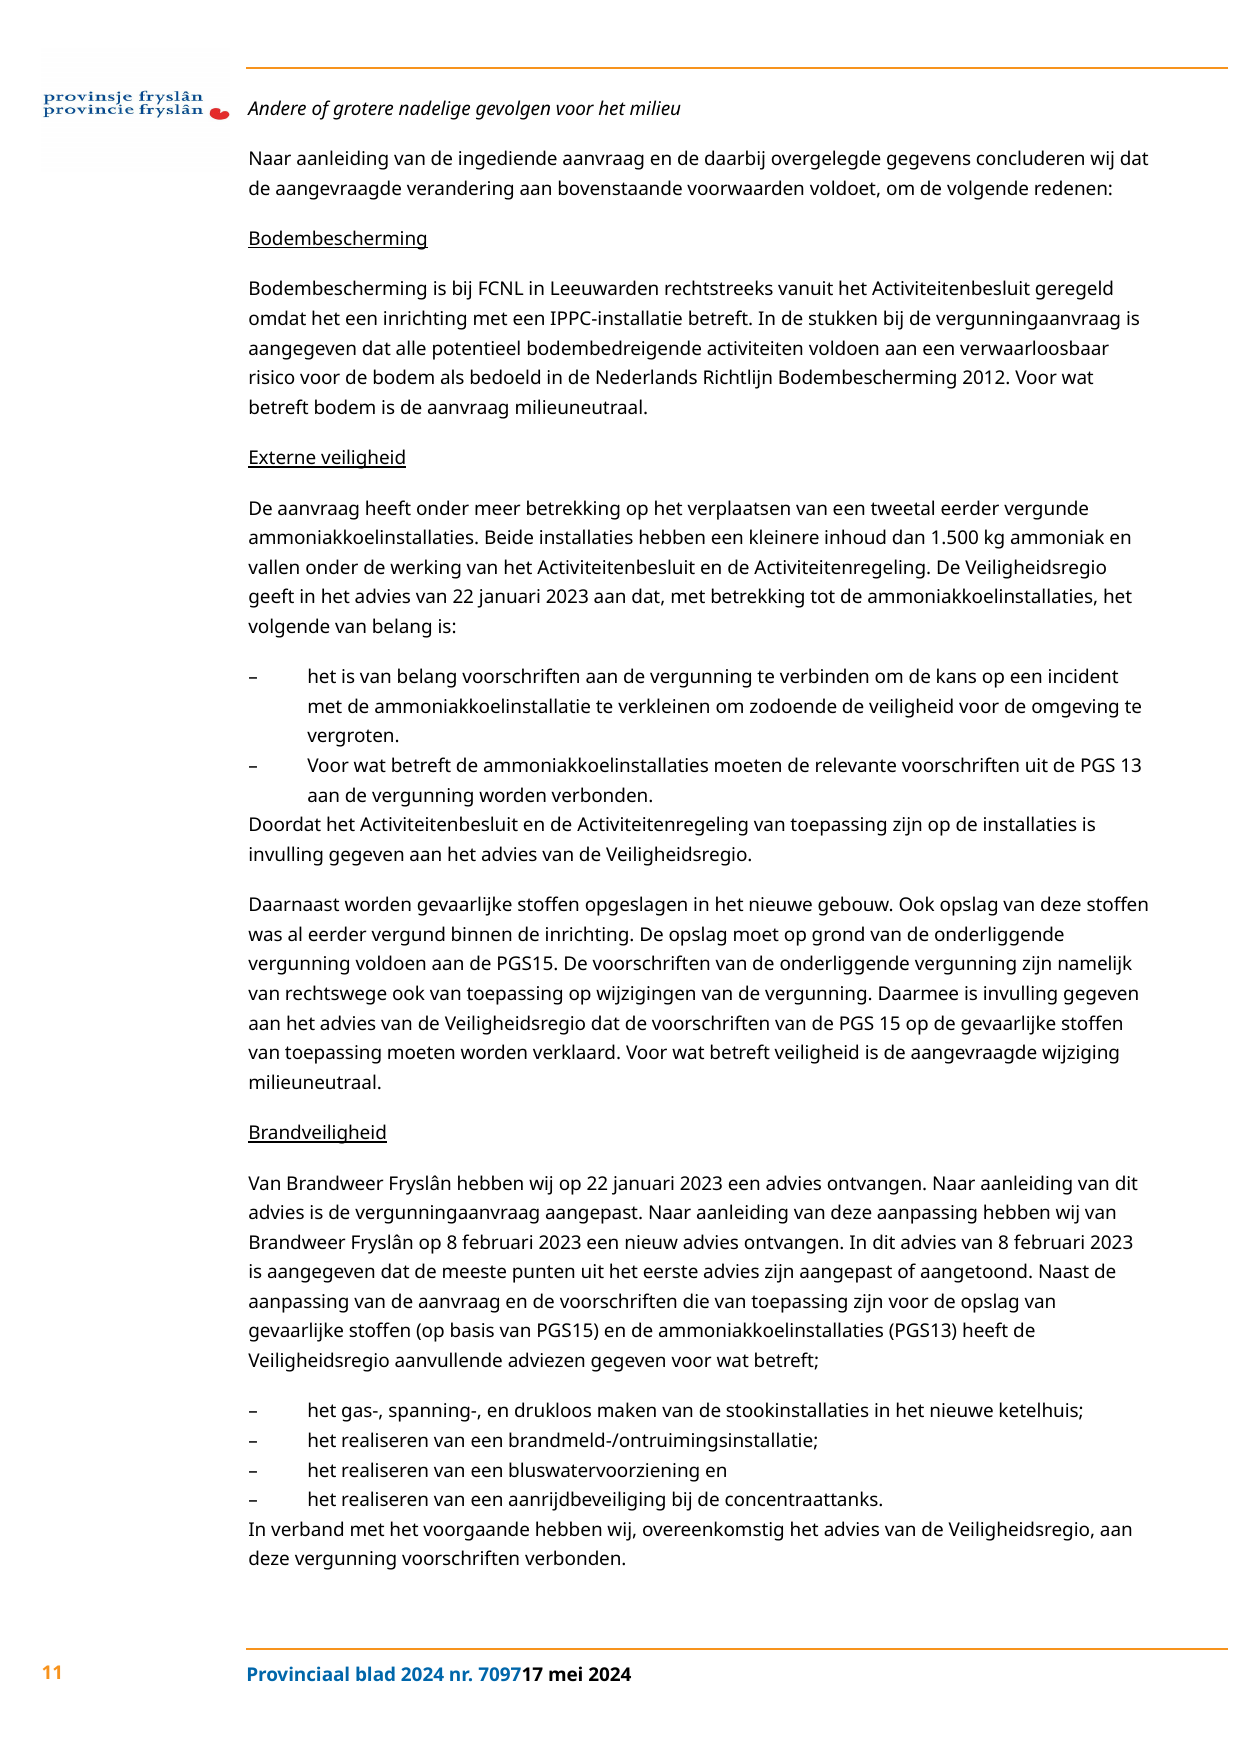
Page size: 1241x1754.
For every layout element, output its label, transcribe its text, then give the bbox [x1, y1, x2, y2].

text In verband met het voorgaande hebben wij, overeenkomstig het advies van de Veiligheidsregio, aan deze vergunning voorschriften verbonden. [248, 1516, 1152, 1571]
list het realiseren van een aanrijdbeveiliging bij de concentraattanks. [248, 1486, 1152, 1512]
list het realiseren van een brandmeld-/ontruimingsinstallatie; [248, 1427, 1152, 1453]
text Daarnaast worden gevaarlijke stoffen opgeslagen in het nieuwe gebouw. Ook opslag van deze stoffen was al eerder vergund binnen de inrichting. De opslag moet op grond van de onderliggende vergunning voldoen aan de PGS15. De voorschriften van de onderliggende vergunning zijn namelijk van rechtswege ook van toepassing op wijzigingen van de vergunning. Daarmee is invulling gegeven aan het advies van de Veiligheidsregio dat de voorschriften van de PGS 15 op de gevaarlijke stoffen van toepassing moeten worden verklaard. Voor wat betreft veiligheid is de aangevraagde wijziging milieuneutraal. [248, 891, 1152, 1095]
text Bodembescherming is bij FCNL in Leeuwarden rechtstreeks vanuit het Activiteitenbesluit geregeld omdat het een inrichting met een IPPC-installatie betreft. In de stukken bij de vergunningaanvraag is aangegeven dat alle potentieel bodembedreigende activiteiten voldoen aan een verwaarloosbaar risico voor de bodem als bedoeld in de Nederlands Richtlijn Bodembescherming 2012. Voor wat betreft bodem is de aanvraag milieuneutraal. [248, 276, 1152, 420]
list Voor wat betreft de ammoniakkoelinstallaties moeten de relevante voorschriften uit de PGS 13 aan de vergunning worden verbonden. [248, 752, 1152, 808]
text De aanvraag heeft onder meer betrekking op het verplaatsen van een tweetal eerder vergunde ammoniakkoelinstallaties. Beide installaties hebben een kleinere inhoud dan 1.500 kg ammoniak en vallen onder de werking van het Activiteitenbesluit en de Activiteitenregeling. De Veiligheidsregio geeft in het advies van 22 januari 2023 aan dat, met betrekking tot de ammoniakkoelinstallaties, het volgende van belang is: [248, 495, 1152, 639]
list het realiseren van een bluswatervoorziening en [248, 1457, 1152, 1483]
text Brandveiligheid [248, 1119, 1152, 1145]
list het gas-, spanning-, en drukloos maken van de stookinstallaties in het nieuwe ketelhuis; [248, 1398, 1152, 1423]
text Bodembescherming [248, 225, 1152, 251]
list het is van belang voorschriften aan de vergunning te verbinden om de kans op een incident met de ammoniakkoelinstallatie te verkleinen om zodoende de veiligheid voor de omgeving te vergroten. [248, 663, 1152, 748]
text Doordat het Activiteitenbesluit en de Activiteitenregeling van toepassing zijn op de installaties is invulling gegeven aan het advies van de Veiligheidsregio. [248, 811, 1152, 867]
text Naar aanleiding van de ingediende aanvraag en de daarbij overgelegde gegevens concluderen wij dat de aangevraagde verandering aan bovenstaande voorwaarden voldoet, om de volgende redenen: [248, 145, 1152, 201]
text Andere of grotere nadelige gevolgen voor het milieu [248, 95, 1152, 121]
text Externe veiligheid [248, 444, 1152, 470]
text Van Brandweer Fryslân hebben wij op 22 januari 2023 een advies ontvangen. Naar aanleiding van dit advies is de vergunningaanvraag aangepast. Naar aanleiding van deze aanpassing hebben wij van Brandweer Fryslân op 8 februari 2023 een nieuw advies ontvangen. In dit advies van 8 februari 2023 is aangegeven dat de meeste punten uit het eerste advies zijn aangepast of aangetoond. Naast de aanpassing van de aanvraag en de voorschriften die van toepassing zijn voor de opslag van gevaarlijke stoffen (op basis van PGS15) en de ammoniakkoelinstallaties (PGS13) heeft de Veiligheidsregio aanvullende adviezen gegeven voor wat betreft; [248, 1170, 1152, 1373]
picture [41, 47, 231, 172]
